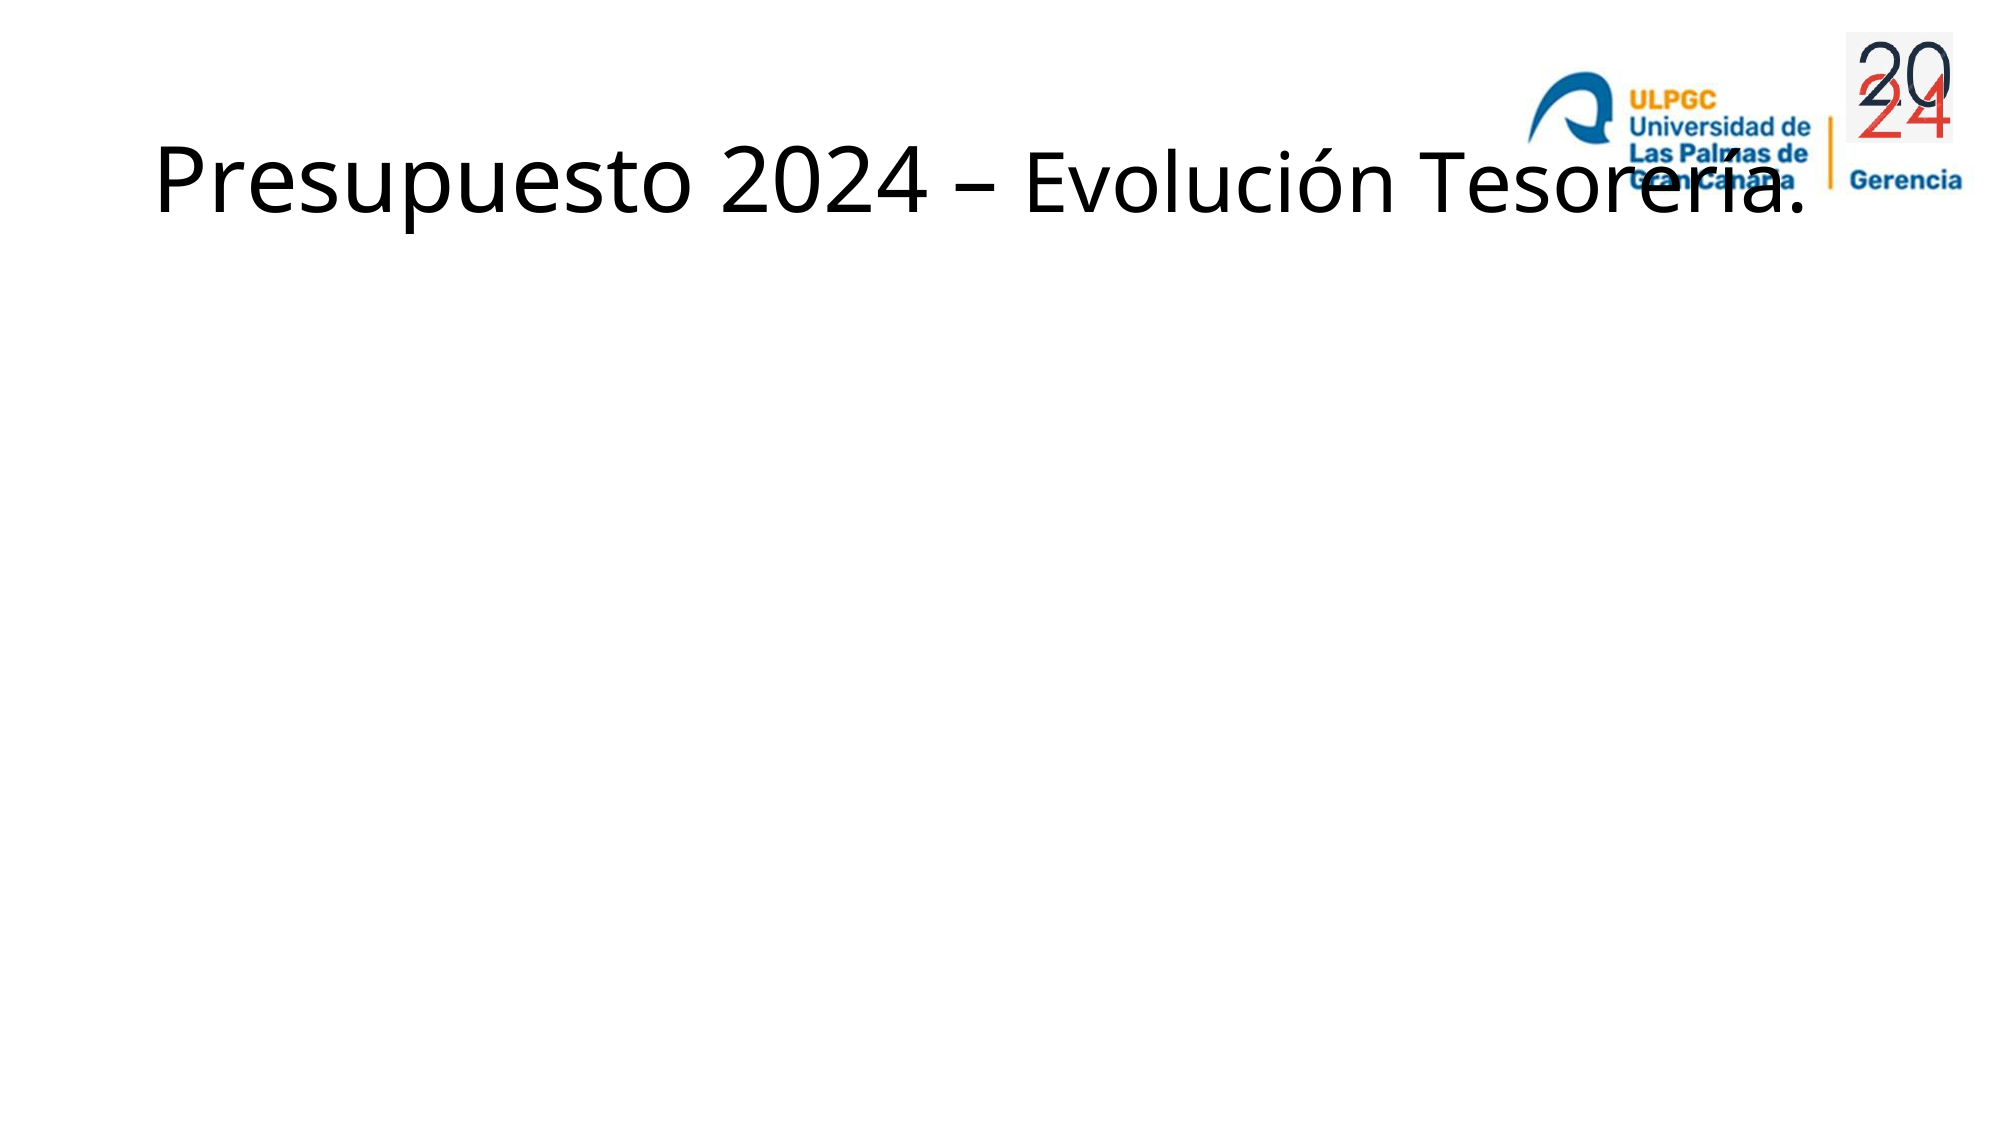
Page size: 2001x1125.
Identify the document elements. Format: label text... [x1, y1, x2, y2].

text Presupuesto 2024 – Evolución Tesorería. [152, 194, 406, 217]
text Presupuesto 2024 – Evolución Tesorería. [413, 194, 1989, 217]
